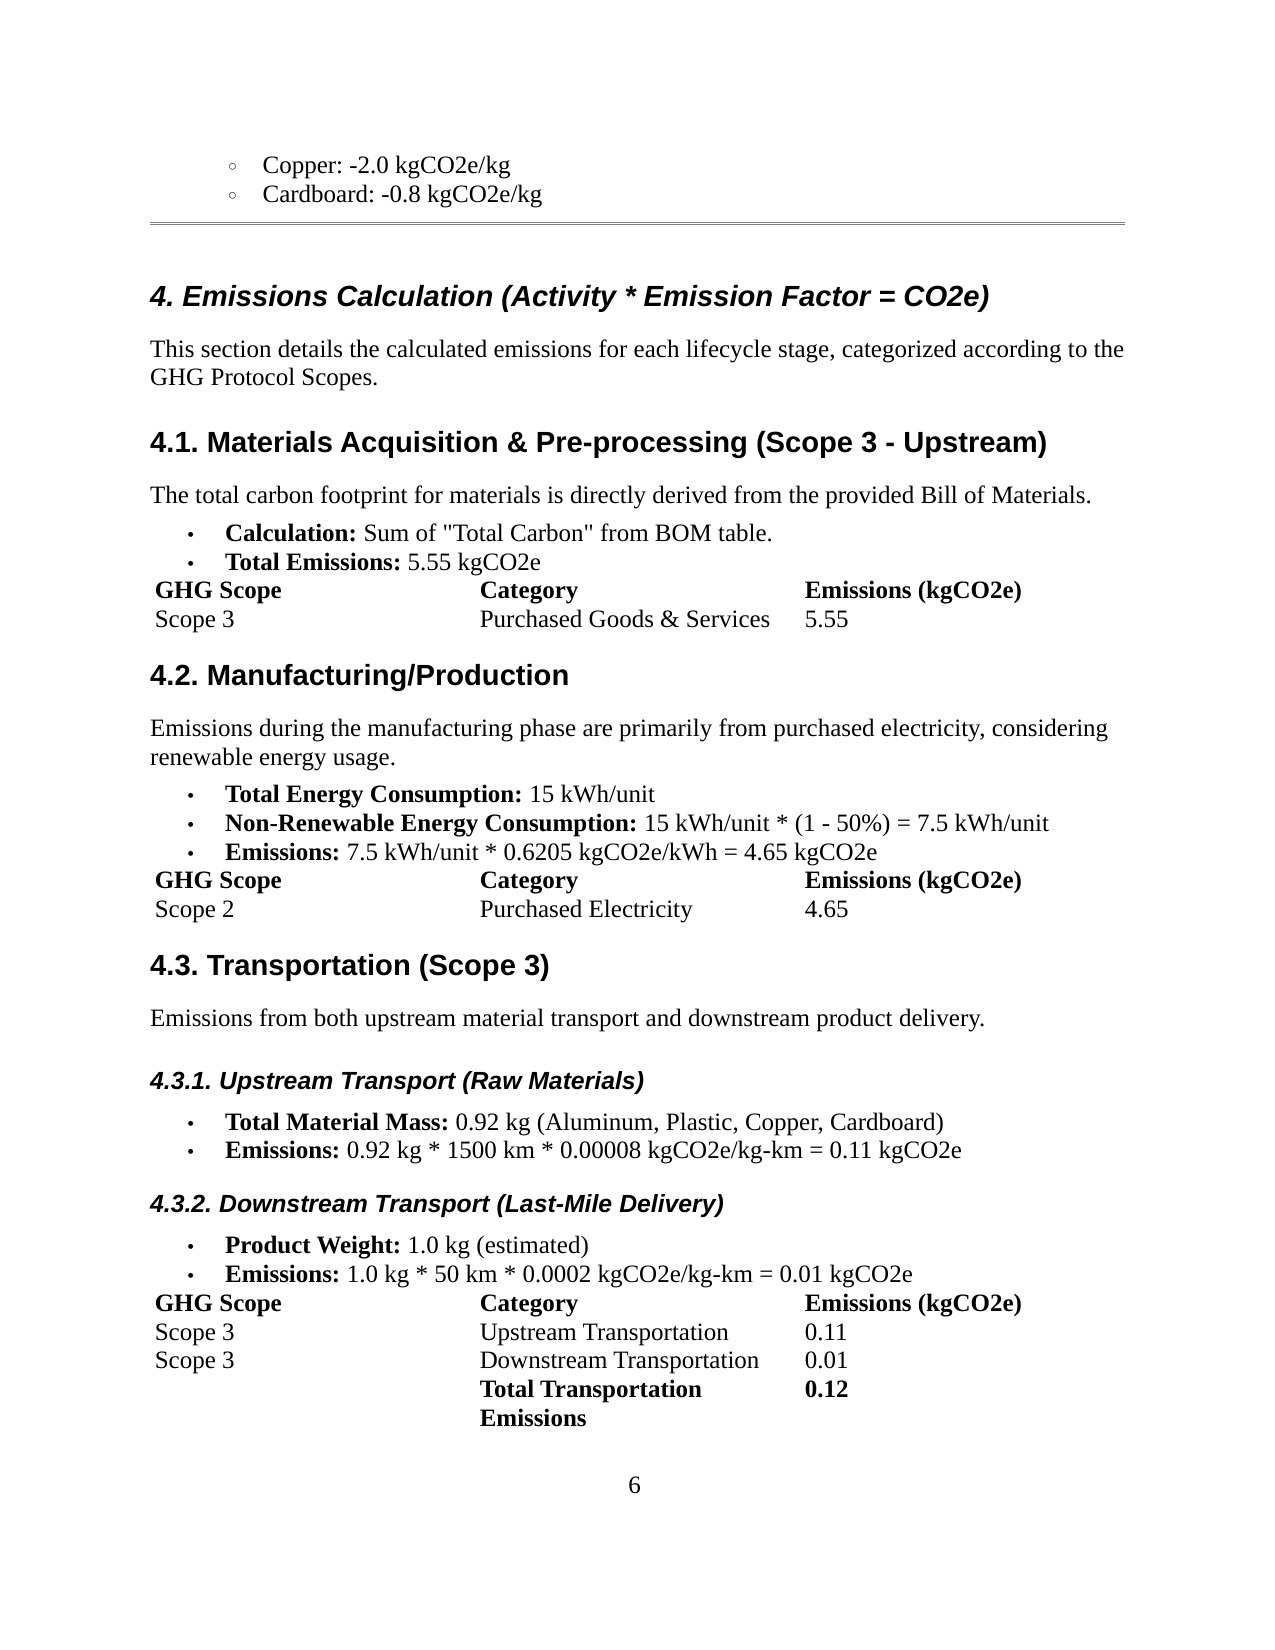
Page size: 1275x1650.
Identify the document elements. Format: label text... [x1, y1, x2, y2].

text The total carbon footprint for materials is directly derived from the provided Bill of Materials. [150, 480, 1125, 509]
table_cell 0.01 [800, 1345, 1125, 1374]
table_header Category [475, 575, 800, 604]
table_cell Upstream Transportation [475, 1317, 800, 1345]
text Emissions during the manufacturing phase are primarily from purchased electricity, considering renewable energy usage. [150, 713, 1125, 770]
table_cell Scope 3 [150, 1317, 475, 1345]
table_cell 5.55 [800, 604, 1125, 633]
table_header Category [475, 866, 800, 894]
table_header Category [475, 1288, 800, 1317]
subtitle 4. Emissions Calculation (Activity * Emission Factor = CO2e) [150, 279, 1125, 312]
subtitle 4.1. Materials Acquisition & Pre-processing (Scope 3 - Upstream) [150, 425, 1125, 459]
table_cell Scope 2 [150, 894, 475, 923]
table_cell Scope 3 [150, 1345, 475, 1374]
list Emissions: 0.92 kg * 1500 km * 0.00008 kgCO2e/kg-km = 0.11 kgCO2e [187, 1136, 1125, 1164]
table_header GHG Scope [150, 1288, 475, 1317]
table_cell 0.12 [800, 1374, 1125, 1432]
list Copper: -2.0 kgCO2e/kg [225, 150, 1125, 179]
table_cell 0.11 [800, 1317, 1125, 1345]
list Total Energy Consumption: 15 kWh/unit [187, 779, 1125, 808]
subtitle 4.2. Manufacturing/Production [150, 658, 1125, 691]
list Total Emissions: 5.55 kgCO2e [187, 547, 1125, 575]
table_cell Total Transportation Emissions [475, 1374, 800, 1432]
list Product Weight: 1.0 kg (estimated) [187, 1230, 1125, 1259]
table_header GHG Scope [150, 575, 475, 604]
list Emissions: 1.0 kg * 50 km * 0.0002 kgCO2e/kg-km = 0.01 kgCO2e [187, 1259, 1125, 1288]
text This section details the calculated emissions for each lifecycle stage, categorized according to the GHG Protocol Scopes. [150, 334, 1125, 391]
list Non-Renewable Energy Consumption: 15 kWh/unit * (1 - 50%) = 7.5 kWh/unit [187, 808, 1125, 837]
table_cell Purchased Goods & Services [475, 604, 800, 633]
list Emissions: 7.5 kWh/unit * 0.6205 kgCO2e/kWh = 4.65 kgCO2e [187, 837, 1125, 866]
list Cardboard: -0.8 kgCO2e/kg [225, 179, 1125, 207]
table_cell Downstream Transportation [475, 1345, 800, 1374]
table_header GHG Scope [150, 866, 475, 894]
subtitle 4.3.2. Downstream Transport (Last-Mile Delivery) [150, 1189, 1125, 1218]
subtitle 4.3.1. Upstream Transport (Raw Materials) [150, 1066, 1125, 1094]
table_cell Purchased Electricity [475, 894, 800, 923]
text Emissions from both upstream material transport and downstream product delivery. [150, 1003, 1125, 1032]
table_cell Scope 3 [150, 604, 475, 633]
table_cell [150, 1374, 475, 1432]
table_header Emissions (kgCO2e) [800, 866, 1125, 894]
table_header Emissions (kgCO2e) [800, 575, 1125, 604]
table_header Emissions (kgCO2e) [800, 1288, 1125, 1317]
list Calculation: Sum of "Total Carbon" from BOM table. [187, 518, 1125, 547]
subtitle 4.3. Transportation (Scope 3) [150, 948, 1125, 982]
table_cell 4.65 [800, 894, 1125, 923]
list Total Material Mass: 0.92 kg (Aluminum, Plastic, Copper, Cardboard) [187, 1107, 1125, 1136]
